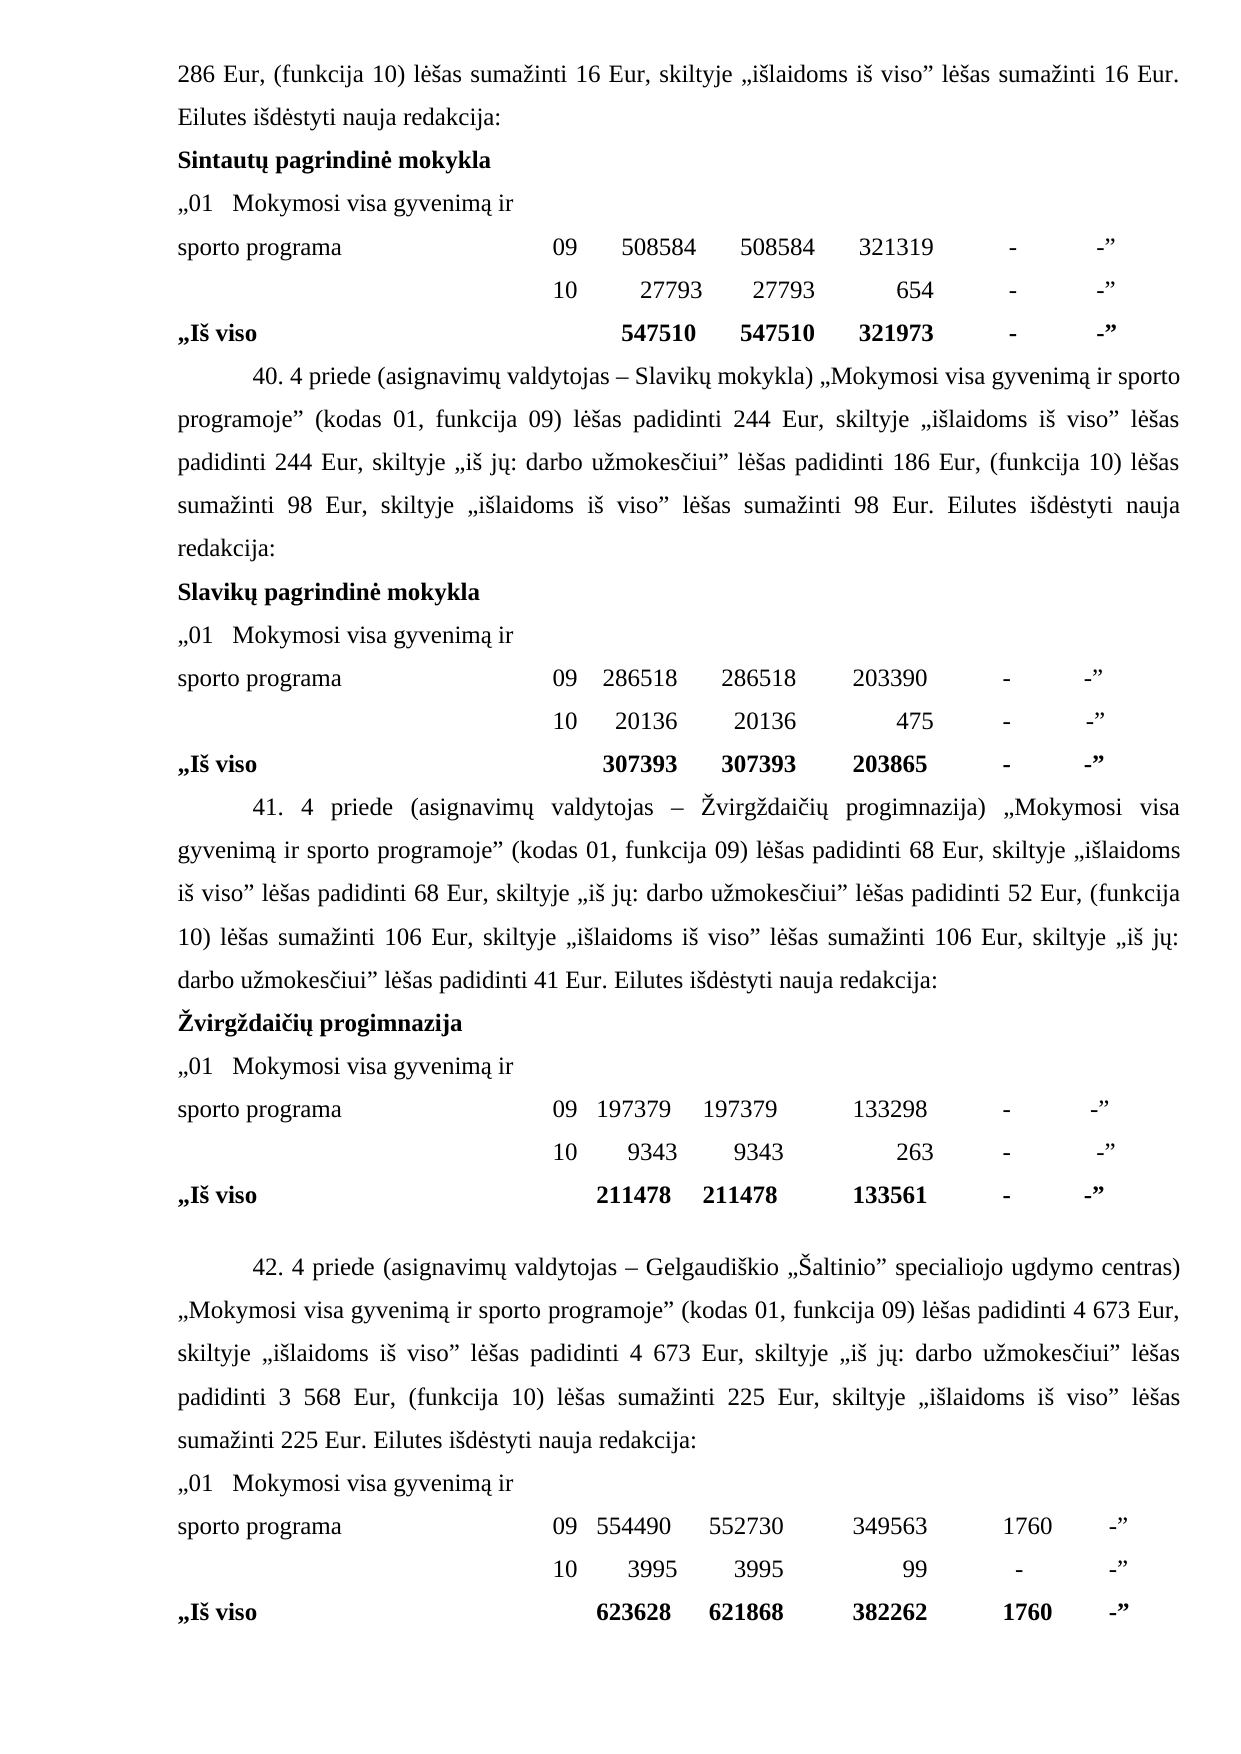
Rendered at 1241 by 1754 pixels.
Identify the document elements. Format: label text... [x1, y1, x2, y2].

text Slavikų pagrindinė mokykla [177, 577, 1181, 605]
text sporto programa 09 286518 286518 203390 - -” [177, 663, 1181, 692]
text „01 Mokymosi visa gyvenimą ir [177, 1468, 1181, 1497]
text 42. 4 priede (asignavimų valdytojas – Gelgaudiškio „Šaltinio” specialiojo ugdymo centras) „Mokymosi visa gyvenimą ir sporto programoje” (kodas 01, funkcija 09) lėšas padidinti 4 673 Eur, skiltyje „išlaidoms iš viso” lėšas padidinti 4 673 Eur, skiltyje „iš jų: darbo užmokesčiui” lėšas padidinti 3 568 Eur, (funkcija 10) lėšas sumažinti 225 Eur, skiltyje „išlaidoms iš viso” lėšas sumažinti 225 Eur. Eilutes išdėstyti nauja redakcija: [177, 1252, 1181, 1453]
text „Iš viso 623628 621868 382262 1760 -” [177, 1597, 1181, 1626]
text 10 9343 9343 263 - -” [177, 1137, 1181, 1166]
text 10 3995 3995 99 - -” [177, 1554, 1181, 1583]
text „Iš viso 307393 307393 203865 - -” [177, 749, 1181, 778]
text „01 Mokymosi visa gyvenimą ir [177, 1051, 1181, 1080]
text „01 Mokymosi visa gyvenimą ir [177, 620, 1181, 648]
text 41. 4 priede (asignavimų valdytojas – Žvirgždaičių progimnazija) „Mokymosi visa gyvenimą ir sporto programoje” (kodas 01, funkcija 09) lėšas padidinti 68 Eur, skiltyje „išlaidoms iš viso” lėšas padidinti 68 Eur, skiltyje „iš jų: darbo užmokesčiui” lėšas padidinti 52 Eur, (funkcija 10) lėšas sumažinti 106 Eur, skiltyje „išlaidoms iš viso” lėšas sumažinti 106 Eur, skiltyje „iš jų: darbo užmokesčiui” lėšas padidinti 41 Eur. Eilutes išdėstyti nauja redakcija: [177, 792, 1181, 993]
text 10 27793 27793 654 - -” [177, 275, 1181, 303]
text Sintautų pagrindinė mokykla [177, 145, 1181, 174]
text „01 Mokymosi visa gyvenimą ir [177, 188, 1181, 217]
text sporto programa 09 197379 197379 133298 - -” [177, 1094, 1181, 1123]
text „Iš viso 211478 211478 133561 - -” [177, 1180, 1181, 1209]
text 40. 4 priede (asignavimų valdytojas – Slavikų mokykla) „Mokymosi visa gyvenimą ir sporto programoje” (kodas 01, funkcija 09) lėšas padidinti 244 Eur, skiltyje „išlaidoms iš viso” lėšas padidinti 244 Eur, skiltyje „iš jų: darbo užmokesčiui” lėšas padidinti 186 Eur, (funkcija 10) lėšas sumažinti 98 Eur, skiltyje „išlaidoms iš viso” lėšas sumažinti 98 Eur. Eilutes išdėstyti nauja redakcija: [177, 361, 1181, 562]
text 10 20136 20136 475 - -” [177, 706, 1181, 735]
text „Iš viso 547510 547510 321973 - -” [177, 318, 1181, 347]
text Žvirgždaičių progimnazija [177, 1008, 1181, 1037]
text sporto programa 09 554490 552730 349563 1760 -” [177, 1511, 1181, 1540]
text 286 Eur, (funkcija 10) lėšas sumažinti 16 Eur, skiltyje „išlaidoms iš viso” lėšas sumažinti 16 Eur. Eilutes išdėstyti nauja redakcija: [177, 59, 1181, 131]
text sporto programa 09 508584 508584 321319 - -” [177, 232, 1181, 260]
